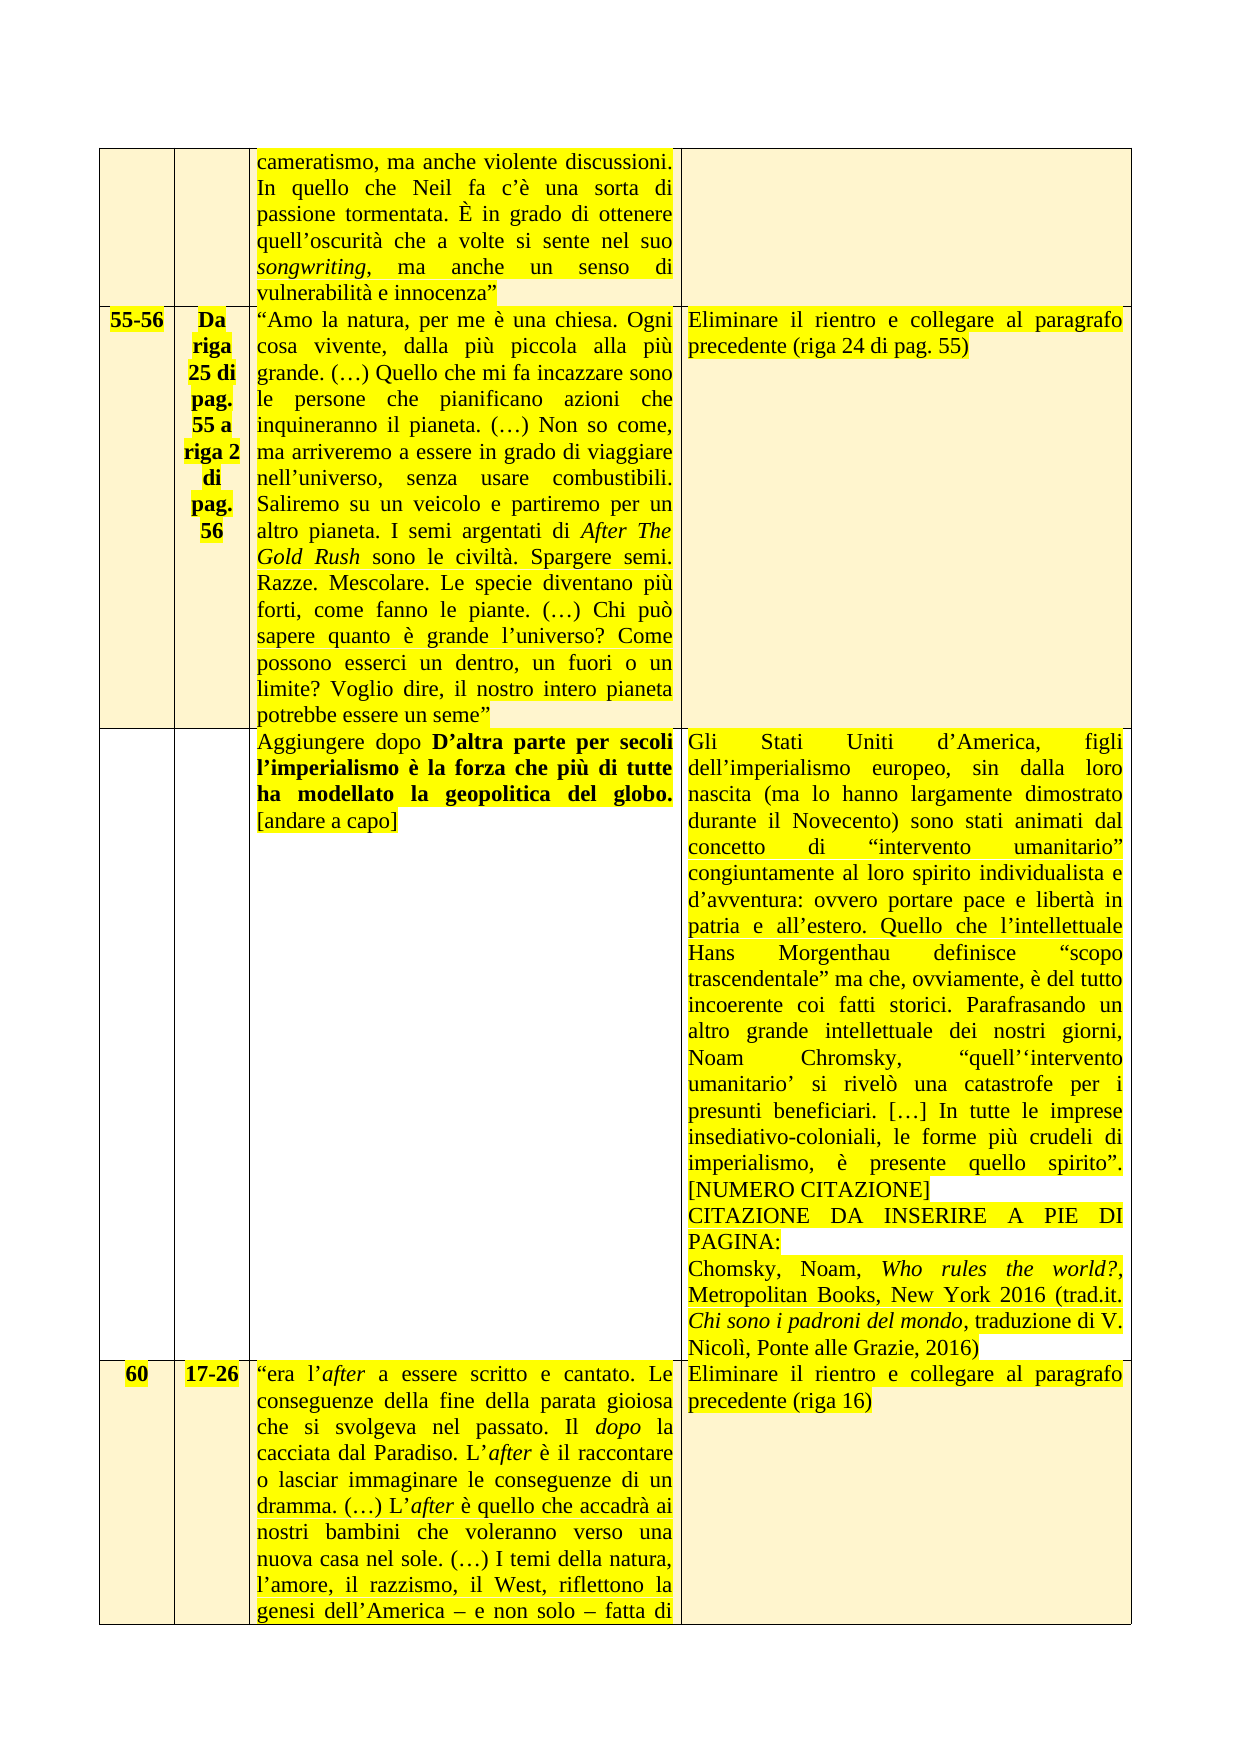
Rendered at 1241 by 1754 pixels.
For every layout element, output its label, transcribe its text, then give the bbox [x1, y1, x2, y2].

table_cell 55-56 [100, 307, 174, 728]
table_cell 60 [100, 1361, 174, 1624]
table_cell “era l’after a essere scritto e cantato. Le conseguenze della fine della parata gioiosa che si svolgeva nel passato. Il dopo la cacciata dal Paradiso. L’after è il raccontare o lasciar immaginare le conseguenze di un dramma. (…) L’after è quello che accadrà ai nostri bambini che voleranno verso una nuova casa nel sole. (…) I temi della natura, l’amore, il razzismo, il West, riflettono la genesi dell’America – e non solo – fatta di [250, 1361, 681, 1624]
table_cell 17-26 [175, 1361, 249, 1624]
table_cell [100, 149, 174, 306]
table_cell Gli Stati Uniti d’America, figli dell’imperialismo europeo, sin dalla loro nascita (ma lo hanno largamente dimostrato durante il Novecento) sono stati animati dal concetto di “intervento umanitario” congiuntamente al loro spirito individualista e d’avventura: ovvero portare pace e libertà in patria e all’estero. Quello che l’intellettuale Hans Morgenthau definisce “scopo trascendentale” ma che, ovviamente, è del tutto incoerente coi fatti storici. Parafrasando un altro grande intellettuale dei nostri giorni, Noam Chromsky, “quell’‘intervento umanitario’ si rivelò una catastrofe per i presunti beneficiari. […] In tutte le imprese insediativo-coloniali, le forme più crudeli di imperialismo, è presente quello spirito”. [NUMERO CITAZIONE] CITAZIONE DA INSERIRE A PIE DI PAGINA: Chomsky, Noam, Who rules the world?, Metropolitan Books, New York 2016 (trad.it. Chi sono i padroni del mondo, traduzione di V. Nicolì, Ponte alle Grazie, 2016) [682, 729, 1131, 1360]
table_cell [682, 149, 1131, 306]
table_cell “Amo la natura, per me è una chiesa. Ogni cosa vivente, dalla più piccola alla più grande. (…) Quello che mi fa incazzare sono le persone che pianificano azioni che inquineranno il pianeta. (…) Non so come, ma arriveremo a essere in grado di viaggiare nell’universo, senza usare combustibili. Saliremo su un veicolo e partiremo per un altro pianeta. I semi argentati di After The Gold Rush sono le civiltà. Spargere semi. Razze. Mescolare. Le specie diventano più forti, come fanno le piante. (…) Chi può sapere quanto è grande l’universo? Come possono esserci un dentro, un fuori o un limite? Voglio dire, il nostro intero pianeta potrebbe essere un seme” [250, 307, 681, 728]
table_cell Aggiungere dopo D’altra parte per secoli l’imperialismo è la forza che più di tutte ha modellato la geopolitica del globo. [andare a capo] [250, 729, 681, 1360]
table_cell cameratismo, ma anche violente discussioni. In quello che Neil fa c’è una sorta di passione tormentata. È in grado di ottenere quell’oscurità che a volte si sente nel suo songwriting, ma anche un senso di vulnerabilità e innocenza” [250, 149, 681, 306]
table_cell [175, 149, 249, 306]
table_cell Da riga 25 di pag. 55 a riga 2 di pag. 56 [175, 307, 249, 728]
table_cell [100, 729, 174, 1360]
table_cell [175, 729, 249, 1360]
table_cell Eliminare il rientro e collegare al paragrafo precedente (riga 16) [682, 1361, 1131, 1624]
table_cell Eliminare il rientro e collegare al paragrafo precedente (riga 24 di pag. 55) [682, 307, 1131, 728]
